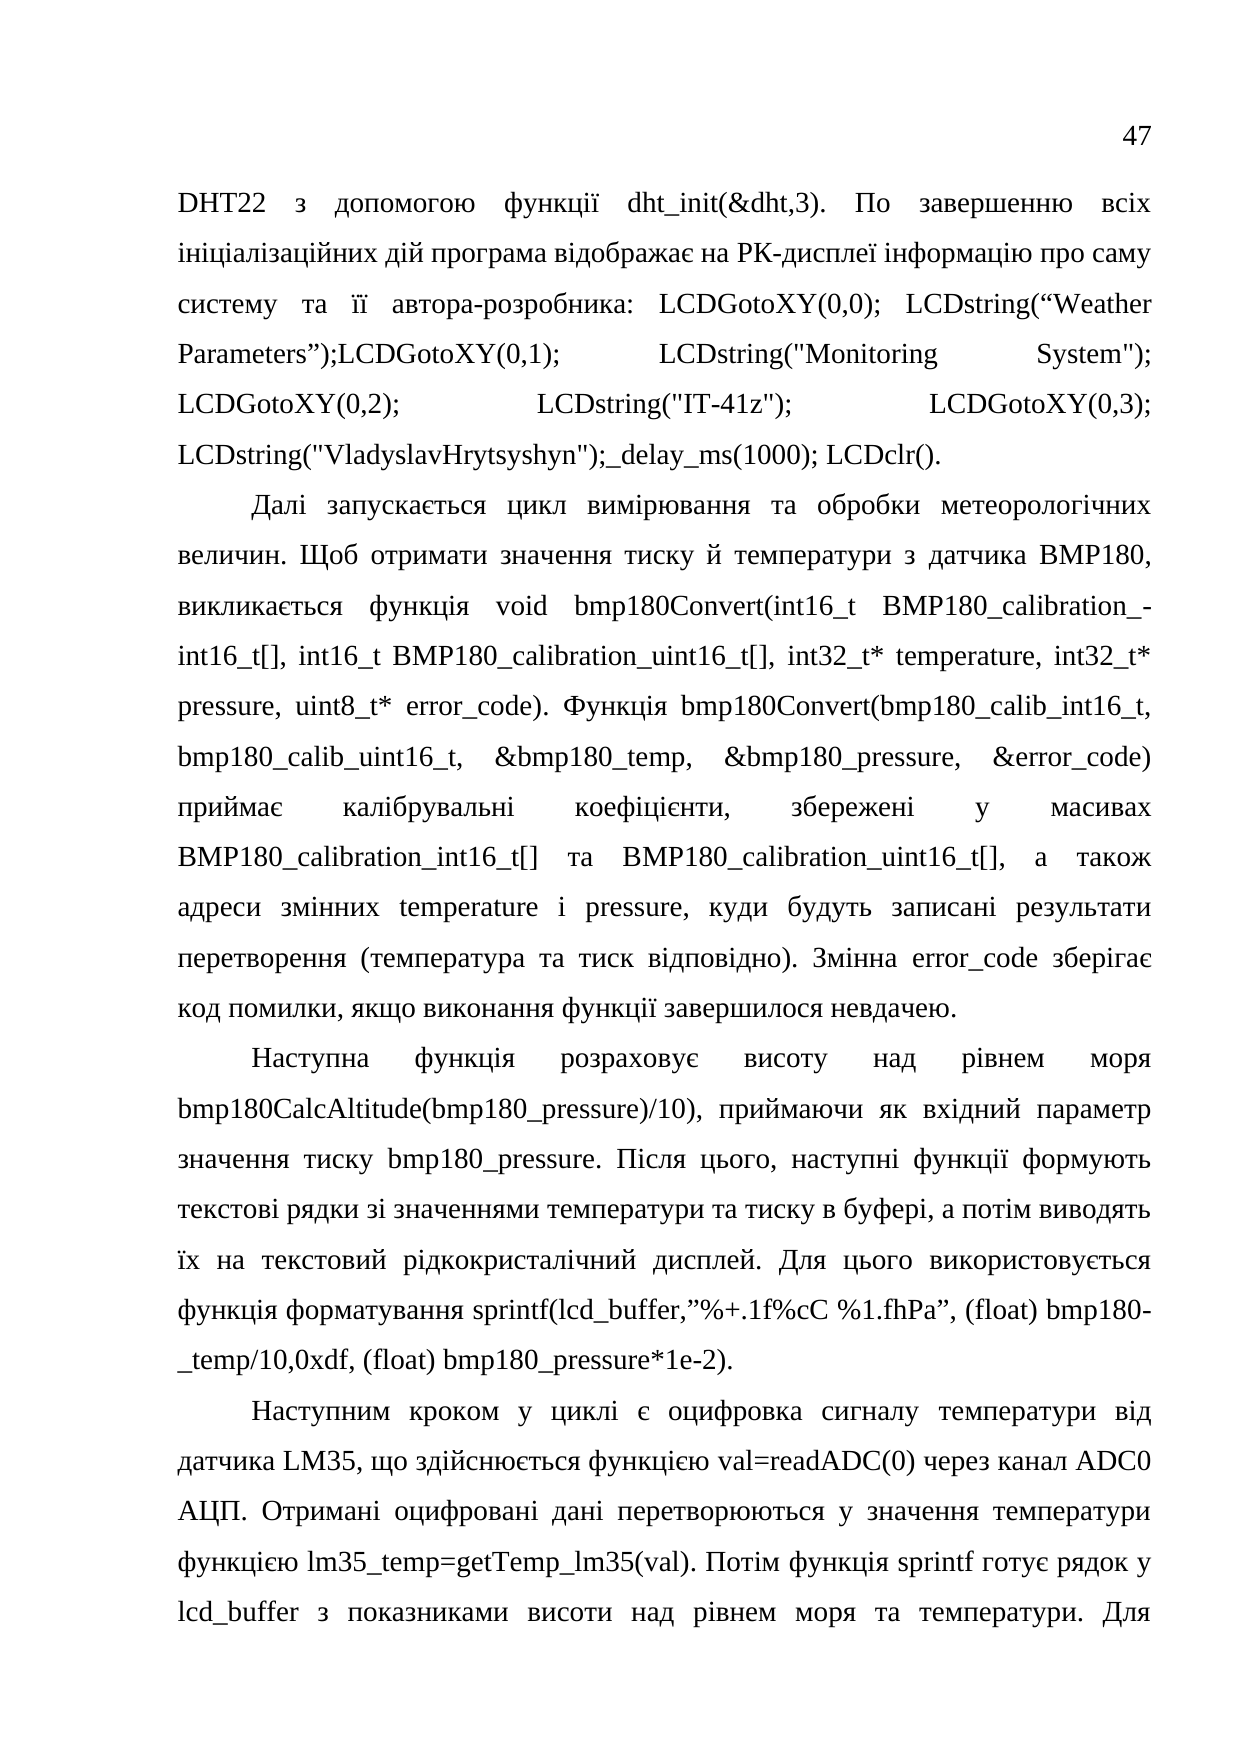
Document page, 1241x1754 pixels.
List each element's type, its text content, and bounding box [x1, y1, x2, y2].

text Наступна функція розраховує висоту над рівнем моря bmp180CalcAltitude(bmp180_pressure)/10), приймаючи як вхідний параметр значення тиску bmp180_pressure. Після цього, наступні функції формують текстові рядки зі значеннями температури та тиску в буфері, а потім виводять їх на текстовий рідкокристалічний дисплей. Для цього використовується функція форматування sprintf(lcd_buffer,”%+.1f%cC %1.fhPa”, (float) bmp180­_temp/10,0xdf, (float) bmp180_pressure*1e-2). [177, 1041, 1152, 1376]
text Наступним кроком у циклі є оцифровка сигналу температури від датчика LM35, що здійснюється функцією val=readADC(0) через канал ADC0 АЦП. Отримані оцифровані дані перетворюються у значення температури функцією lm35_temp=getTemp_lm35(val). Потім функція sprintf готує рядок у lcd_buffer з показниками висоти над рівнем моря та температури. Для [177, 1393, 1152, 1627]
text DHT22 з допомогою функції dht_init(&dht,3). По завершенню всіх ініціалізаційних дій програма відображає на РК-дисплеї інформацію про саму систему та її автора-розробника: LCDGotoXY(0,0); LCDstring(“Weather Parameters”);LCDGotoXY(0,1); LCDstring("Monitoring System"); LCDGotoXY(0,2); LCDstring("IT-41z"); LCDGotoXY(0,3); LCDstring("VladyslavHrytsyshyn");_delay_ms(1000); LCDclr(). [177, 185, 1152, 470]
text Далі запускається цикл вимірювання та обробки метеорологічних величин. Щоб отримати значення тиску й температури з датчика BMP180, викликається функція void bmp180Convert(int16_t BMP180_calibration_­int16_t[], int16_t BMP180_calibration_uint16_t[], int32_t* temperature, int32_t* pressure, uint8_t* error_code). Функція bmp180Convert(bmp180_calib_int16_t, bmp180_calib_uint16_t, &bmp180_temp, &bmp180_pressure, &error_code) приймає калібрувальні коефіцієнти, збережені у масивах BMP180_calibration_int16_t[] та BMP180_calibration_uint16_t[], а також адреси змінних temperature і pressure, куди будуть записані результати перетворення (температура та тиск відповідно). Змінна error_code зберігає код помилки, якщо виконання функції завершилося невдачею. [177, 487, 1152, 1024]
